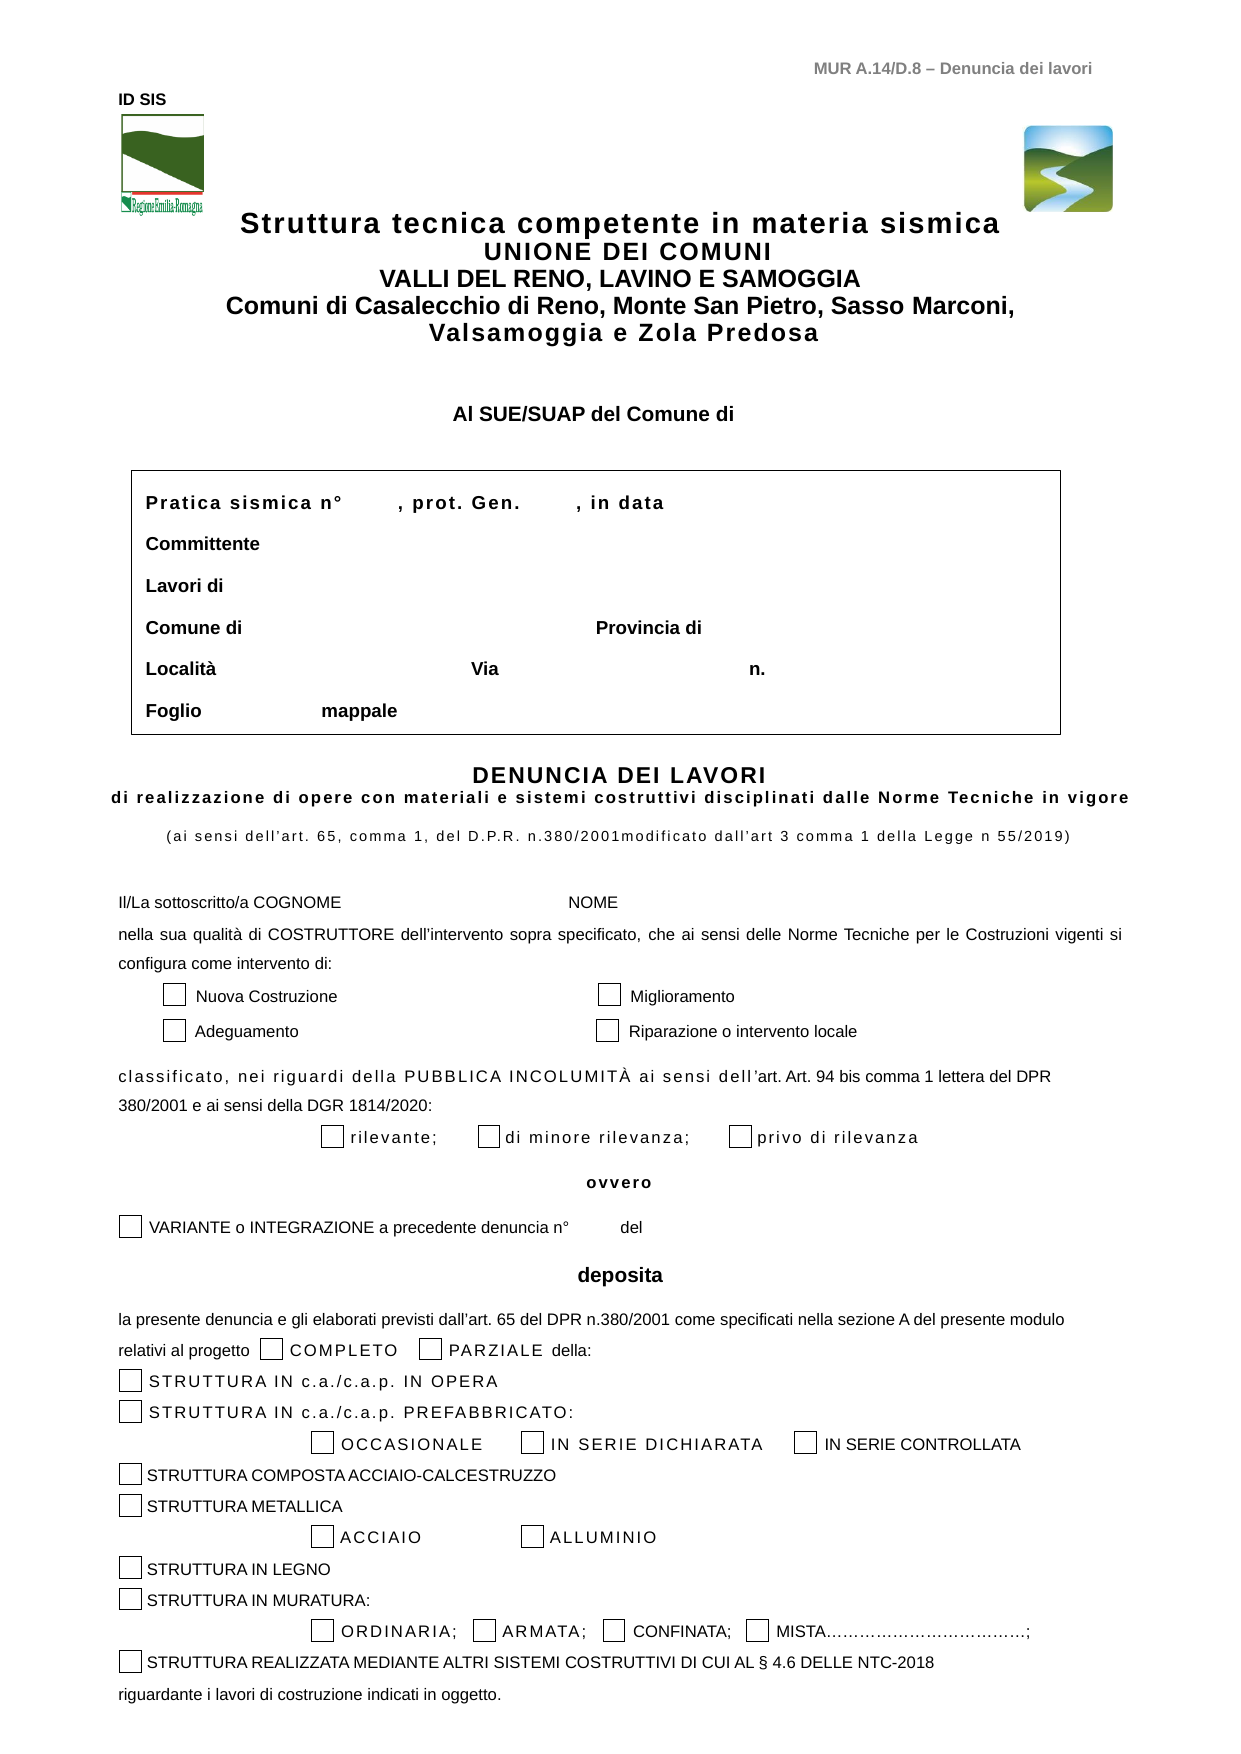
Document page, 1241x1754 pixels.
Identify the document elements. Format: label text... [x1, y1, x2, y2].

subtitle STRUTTURA IN LEGNO [142, 1557, 1119, 1579]
text [1061, 601, 1126, 642]
text [312, 1526, 333, 1547]
text [118, 1432, 311, 1454]
text classificato, nei riguardi della PUBBLICA INCOLUMITÀ ai sensi dell’art. Art. 94 bis comma 1 lettera del DPR 380/2001 e ai sensi della DGR 1814/2020: [118, 1067, 1119, 1115]
picture [121, 114, 204, 216]
subtitle Al SUE/SUAP del Comune di [118, 401, 1126, 425]
text MUR A.14/D.8 – Denuncia dei lavori [118, 59, 1093, 78]
text Foglio mappale [145, 684, 1060, 726]
text Località Via n. [145, 642, 1060, 684]
subtitle STRUTTURA REALIZZATA MEDIANTE ALTRI SISTEMI COSTRUTTIVI DI CUI AL § 4.6 DELLE NTC-2018 [142, 1650, 1119, 1673]
text [1061, 642, 1126, 684]
text rilevante; di minore rilevanza; privo di rilevanza [118, 1124, 1119, 1148]
text Nuova Costruzione Miglioramento [162, 982, 1092, 1006]
text deposita [118, 1262, 1122, 1286]
subtitle STRUTTURA METALLICA [142, 1494, 1119, 1517]
text ovvero [118, 1173, 1119, 1192]
text IN SERIE DICHIARATA [544, 1432, 794, 1454]
text VARIANTE o INTEGRAZIONE a precedente denuncia n° del [118, 1214, 1119, 1238]
text Adeguamento Riparazione o intervento locale [162, 1018, 1092, 1042]
text MISTA………………………………; [769, 1619, 1119, 1642]
text ALLUMINIO [544, 1525, 1119, 1548]
subtitle [120, 1495, 141, 1516]
text [522, 1526, 543, 1547]
text (ai sensi dell’art. 65, comma 1, del D.P.R. n.380/2001modificato dall’art 3 comma 1 della Legge n 55/2019) [118, 828, 1119, 844]
text [118, 1525, 311, 1548]
subtitle riguardante i lavori di costruzione indicati in oggetto. [118, 1682, 1119, 1704]
text UNIONE DEI COMUNI [118, 239, 1122, 266]
text Pratica sismica n° , prot. Gen. , in data [145, 476, 1060, 517]
text [1061, 517, 1126, 559]
text Lavori di [145, 559, 1060, 601]
text relativi al progetto COMPLETO PARZIALE della: [118, 1338, 1119, 1361]
text [118, 1619, 311, 1642]
text Comuni di Casalecchio di Reno, Monte San Pietro, Sasso Marconi, [118, 293, 1122, 320]
text [1061, 559, 1126, 601]
text [1061, 684, 1126, 726]
text ARMATA; [496, 1619, 603, 1642]
text IN SERIE CONTROLLATA [817, 1432, 1119, 1454]
text STRUTTURA IN c.a./c.a.p. IN OPERA [142, 1369, 1119, 1392]
text [1061, 476, 1126, 517]
text STRUTTURA IN c.a./c.a.p. PREFABBRICATO: [142, 1400, 1119, 1423]
subtitle STRUTTURA COMPOSTA ACCIAIO-CALCESTRUZZO [118, 1463, 1119, 1486]
subtitle STRUTTURA IN MURATURA: [118, 1588, 1119, 1611]
text ACCIAIO [334, 1525, 521, 1548]
text di realizzazione di opere con materiali e sistemi costruttivi disciplinati dalle Norme Tecniche in vigore [103, 788, 1137, 807]
text CONFINATA; [625, 1619, 746, 1642]
text Struttura tecnica competente in materia sismica [118, 120, 1122, 239]
text nella sua qualità di COSTRUTTORE dell’intervento sopra specificato, che ai sensi delle Norme Tecniche per le Costruzioni vigenti si configura come intervento di: [118, 925, 1122, 973]
text ORDINARIA; [334, 1619, 473, 1642]
text la presente denuncia e gli elaborati previsti dall’art. 65 del DPR n.380/2001 come specificati nella sezione A del presente modulo [118, 1307, 1152, 1329]
text ID SIS [118, 86, 1093, 110]
text Valsamoggia e Zola Predosa [118, 320, 1122, 347]
subtitle [120, 1557, 141, 1578]
text Committente [145, 517, 1060, 559]
subtitle DENUNCIA DEI LAVORI [118, 763, 1119, 788]
text Il/La sottoscritto/a COGNOME NOME [118, 889, 1122, 913]
text Comune di Provincia di [145, 601, 1060, 642]
text OCCASIONALE [334, 1432, 521, 1454]
text VALLI DEL RENO, LAVINO E SAMOGGIA [118, 266, 1122, 293]
